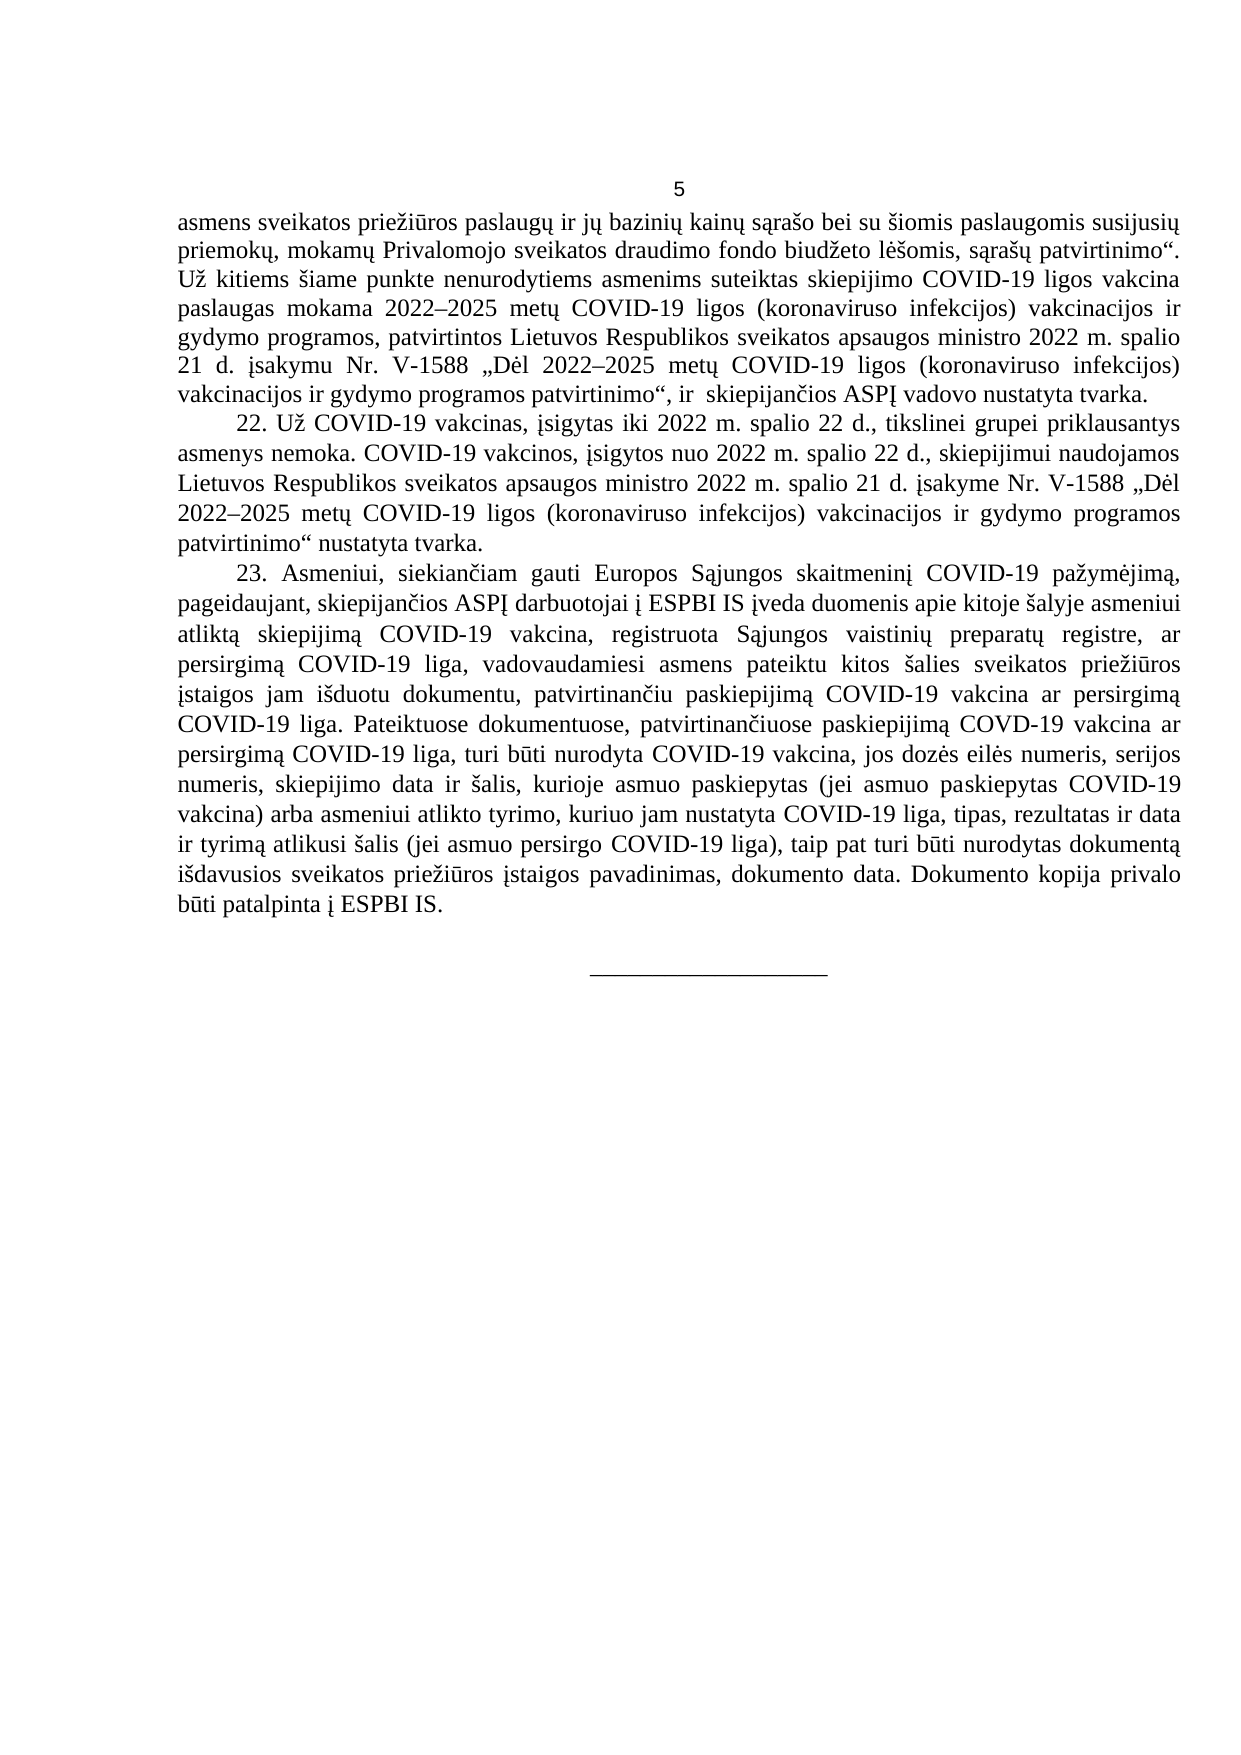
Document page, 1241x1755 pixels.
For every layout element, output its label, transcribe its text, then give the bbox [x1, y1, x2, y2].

text 23. Asmeniui, siekiančiam gauti Europos Sąjungos skaitmeninį COVID-19 pažymėjimą, pageidaujant, skiepijančios ASPĮ darbuotojai į ESPBI IS įveda duomenis apie kitoje šalyje asmeniui atliktą skiepijimą COVID-19 vakcina, registruota Sąjungos vaistinių preparatų registre, ar persirgimą COVID-19 liga, vadovaudamiesi asmens pateiktu kitos šalies sveikatos priežiūros įstaigos jam išduotu dokumentu, patvirtinančiu paskiepijimą COVID-19 vakcina ar persirgimą COVID-19 liga. Pateiktuose dokumentuose, patvirtinančiuose paskiepijimą COVD-19 vakcina ar persirgimą COVID-19 liga, turi būti nurodyta COVID-19 vakcina, jos dozės eilės numeris, serijos numeris, skiepijimo data ir šalis, kurioje asmuo paskiepytas (jei asmuo paskiepytas COVID-19 vakcina) arba asmeniui atlikto tyrimo, kuriuo jam nustatyta COVID-19 liga, tipas, rezultatas ir data ir tyrimą atlikusi šalis (jei asmuo persirgo COVID-19 liga), taip pat turi būti nurodytas dokumentą išdavusios sveikatos priežiūros įstaigos pavadinimas, dokumento data. Dokumento kopija privalo būti patalpinta į ESPBI IS. [177, 558, 1181, 918]
text asmens sveikatos priežiūros paslaugų ir jų bazinių kainų sąrašo bei su šiomis paslaugomis susijusių priemokų, mokamų Privalomojo sveikatos draudimo fondo biudžeto lėšomis, sąrašų patvirtinimo“. Už kitiems šiame punkte nenurodytiems asmenims suteiktas skiepijimo COVID-19 ligos vakcina paslaugas mokama 2022–2025 metų COVID-19 ligos (koronaviruso infekcijos) vakcinacijos ir gydymo programos, patvirtintos Lietuvos Respublikos sveikatos apsaugos ministro 2022 m. spalio 21 d. įsakymu Nr. V-1588 „Dėl 2022–2025 metų COVID-19 ligos (koronaviruso infekcijos) vakcinacijos ir gydymo programos patvirtinimo“, ir skiepijančios ASPĮ vadovo nustatyta tvarka. [177, 207, 1181, 408]
text 22. Už COVID-19 vakcinas, įsigytas iki 2022 m. spalio 22 d., tikslinei grupei priklausantys asmenys nemoka. COVID-19 vakcinos, įsigytos nuo 2022 m. spalio 22 d., skiepijimui naudojamos Lietuvos Respublikos sveikatos apsaugos ministro 2022 m. spalio 21 d. įsakyme Nr. V-1588 „Dėl 2022–2025 metų COVID-19 ligos (koronaviruso infekcijos) vakcinacijos ir gydymo programos patvirtinimo“ nustatyta tvarka. [177, 408, 1181, 557]
text ___________________ [177, 950, 1181, 978]
